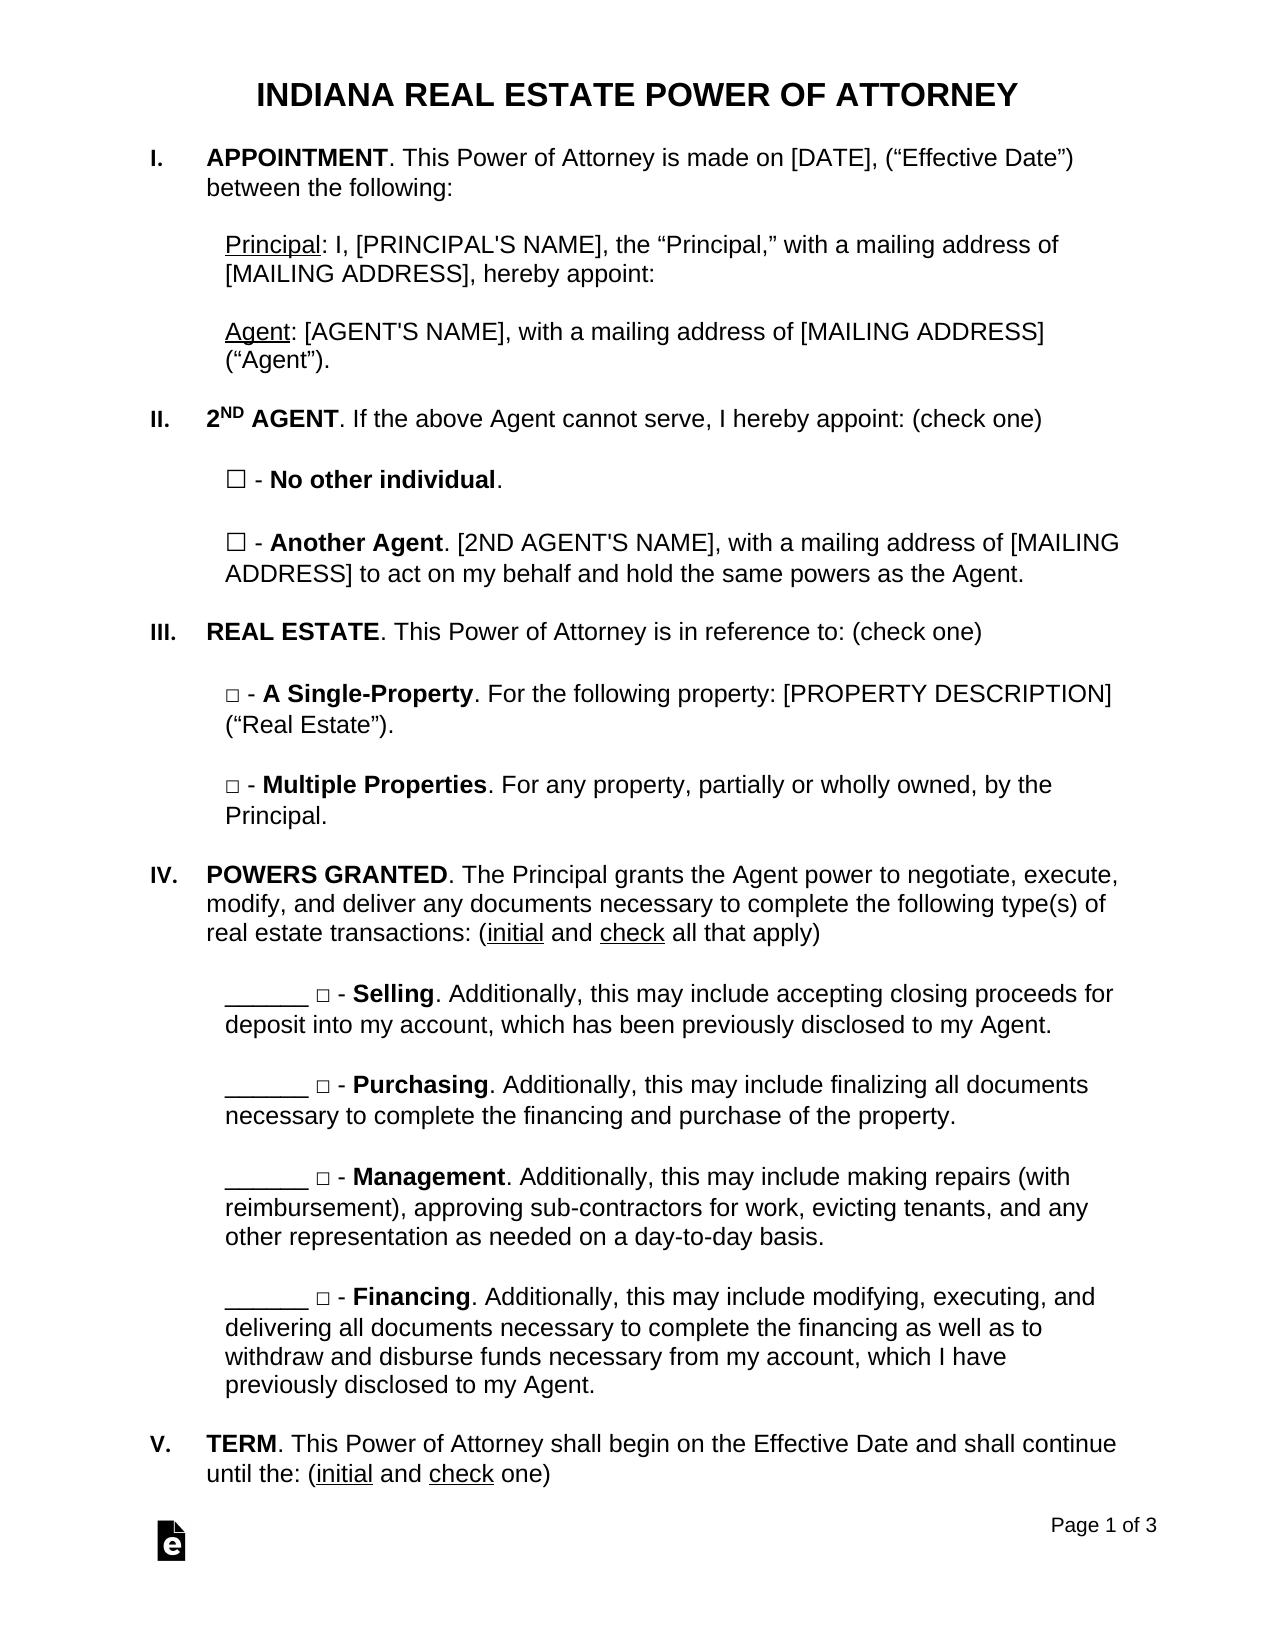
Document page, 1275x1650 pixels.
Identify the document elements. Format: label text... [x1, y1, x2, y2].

text ☐ - Another Agent. [2ND AGENT'S NAME], with a mailing address of [MAILING ADDRESS] to act on my behalf and hold the same powers as the Agent. [225, 525, 1125, 588]
list 2ND AGENT. If the above Agent cannot serve, I hereby appoint: (check one) [150, 403, 1125, 433]
list REAL ESTATE. This Power of Attorney is in reference to: (check one) [150, 616, 1125, 647]
text ☐ - Multiple Properties. For any property, partially or wholly owned, by the Principal. [225, 767, 1125, 830]
text ______ ☐ - Purchasing. Additionally, this may include finalizing all documents necessary to complete the financing and purchase of the property. [225, 1067, 1125, 1130]
text ______ ☐ - Financing. Additionally, this may include modifying, executing, and delivering all documents necessary to complete the financing as well as to withdraw and disburse funds necessary from my account, which I have previously disclosed to my Agent. [225, 1279, 1125, 1399]
list TERM. This Power of Attorney shall begin on the Effective Date and shall continue until the: (initial and check one) [150, 1428, 1125, 1487]
text ______ ☐ - Management. Additionally, this may include making repairs (with reimbursement), approving sub-contractors for work, evicting tenants, and any other representation as needed on a day-to-day basis. [225, 1159, 1125, 1250]
list POWERS GRANTED. The Principal grants the Agent power to negotiate, execute, modify, and deliver any documents necessary to complete the following type(s) of real estate transactions: (initial and check all that apply) [150, 859, 1125, 947]
text ______ ☐ - Selling. Additionally, this may include accepting closing proceeds for deposit into my account, which has been previously disclosed to my Agent. [225, 976, 1125, 1038]
text Principal: I, [PRINCIPAL'S NAME], the “Principal,” with a mailing address of [MAILING ADDRESS], hereby appoint: [225, 230, 1125, 288]
text Agent: [AGENT'S NAME], with a mailing address of [MAILING ADDRESS] (“Agent”). [225, 316, 1125, 374]
text ☐ - A Single-Property. For the following property: [PROPERTY DESCRIPTION] (“Real Estate”). [225, 676, 1125, 738]
text ☐ - No other individual. [225, 462, 1125, 496]
list APPOINTMENT. This Power of Attorney is made on [DATE], (“Effective Date”) between the following: [150, 142, 1125, 201]
text INDIANA REAL ESTATE POWER OF ATTORNEY [150, 75, 1125, 113]
